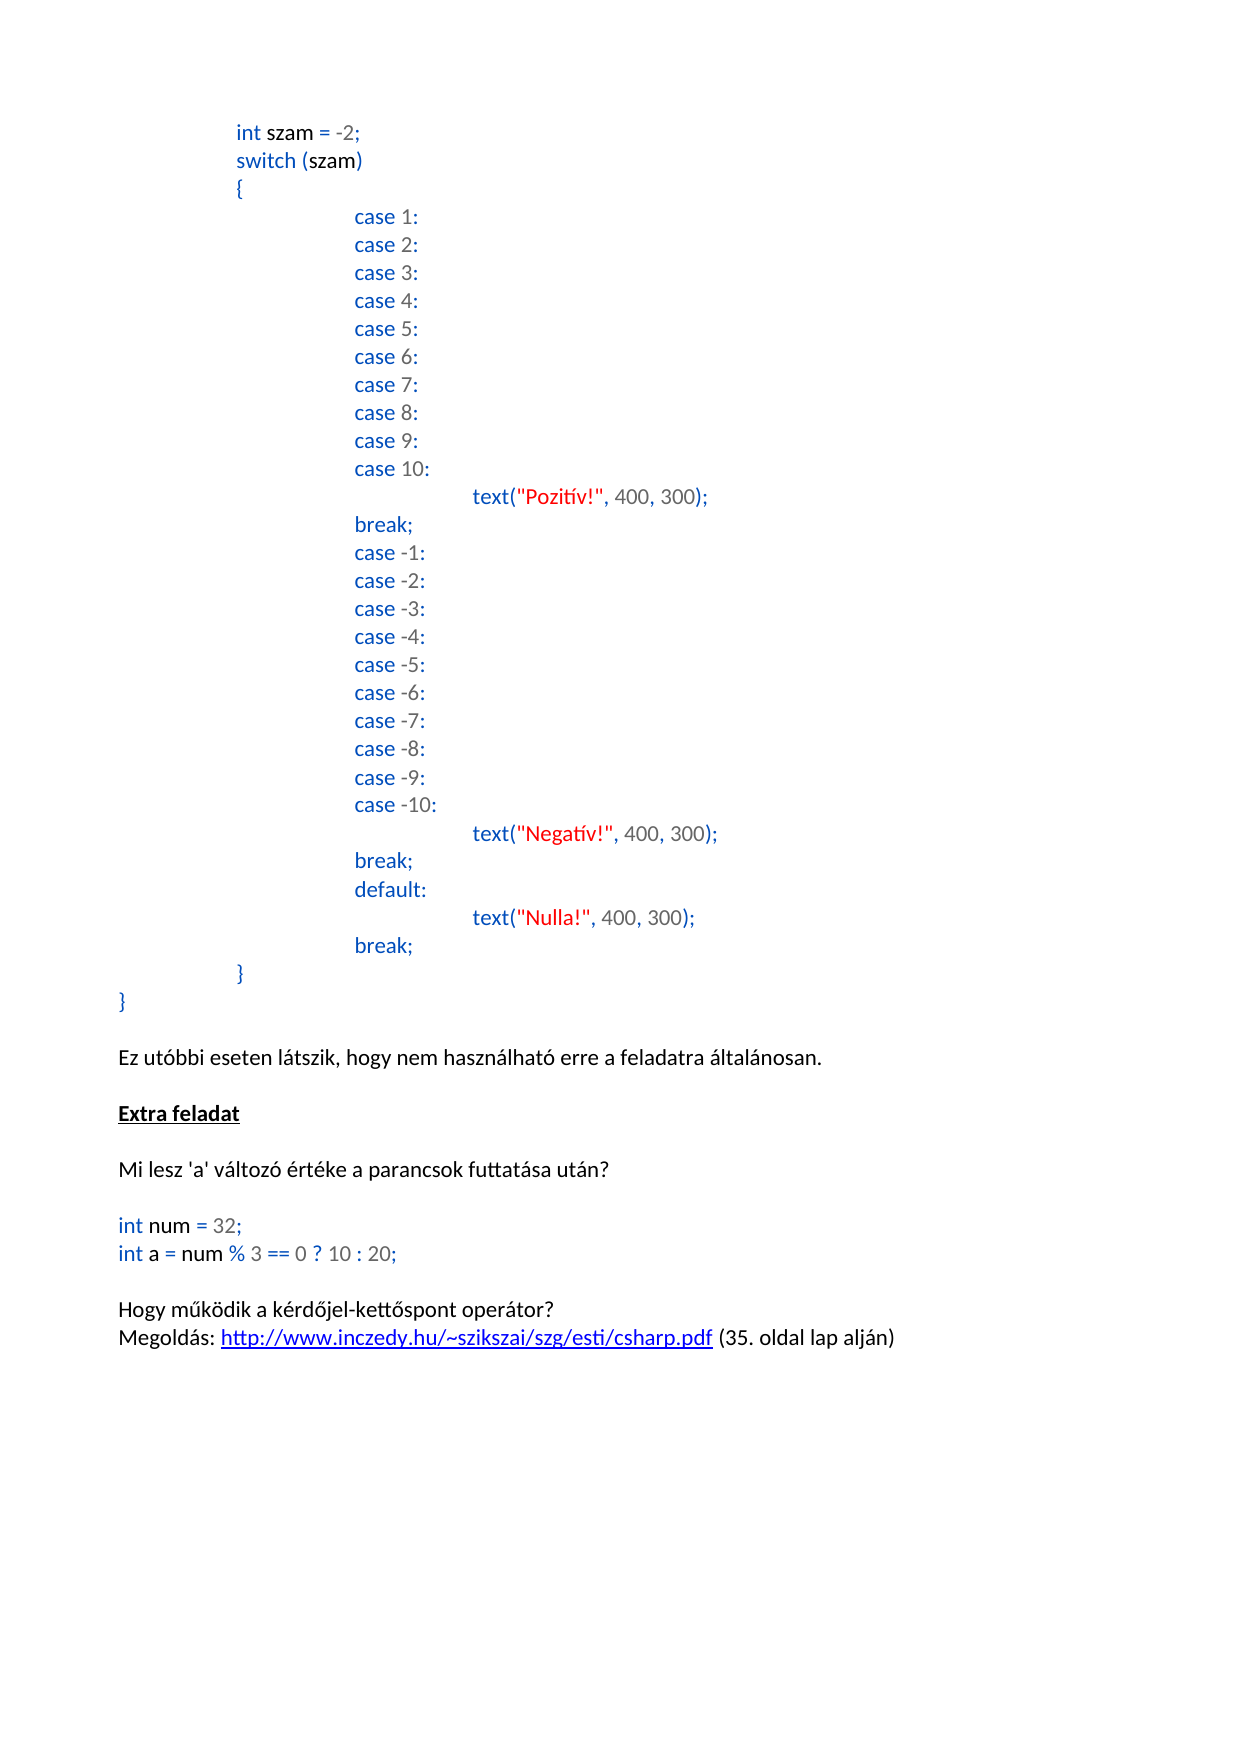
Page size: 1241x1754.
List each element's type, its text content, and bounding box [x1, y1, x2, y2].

text break; [118, 847, 1122, 875]
text case 4: [118, 286, 1122, 314]
text default: [118, 875, 1122, 903]
text case 9: [118, 426, 1122, 454]
text case 2: [118, 230, 1122, 258]
text case 7: [118, 370, 1122, 398]
text case -6: [118, 678, 1122, 707]
text case -5: [118, 651, 1122, 678]
text case -9: [118, 763, 1122, 791]
text text("Nulla!", 400, 300); [118, 903, 1122, 931]
text switch (szam) [118, 146, 1122, 174]
text break; [118, 931, 1122, 959]
text case 3: [118, 258, 1122, 286]
text int num = 32; [118, 1211, 1122, 1239]
text case -4: [118, 622, 1122, 651]
text case -3: [118, 594, 1122, 622]
text case 5: [118, 314, 1122, 342]
text Mi lesz 'a' változó értéke a parancsok futtatása után? [118, 1155, 1122, 1183]
text Ez utóbbi eseten látszik, hogy nem használható erre a feladatra általánosan. [118, 1043, 1122, 1071]
text Megoldás: http://www.inczedy.hu/~szikszai/szg/esti/csharp.pdf (35. oldal lap alján) [118, 1323, 1122, 1351]
text text("Pozitív!", 400, 300); [118, 482, 1122, 510]
text case 1: [118, 202, 1122, 230]
text break; [118, 510, 1122, 538]
text case -1: [118, 538, 1122, 566]
text case 8: [118, 398, 1122, 426]
text case 6: [118, 342, 1122, 370]
text case -7: [118, 707, 1122, 734]
text int a = num % 3 == 0 ? 10 : 20; [118, 1239, 1122, 1267]
text int szam = -2; [118, 118, 1122, 146]
text case 10: [118, 454, 1122, 482]
text Hogy működik a kérdőjel-kettőspont operátor? [118, 1295, 1122, 1323]
text { [118, 174, 1122, 202]
text case -2: [118, 566, 1122, 594]
text } [118, 987, 1122, 1015]
text case -10: [118, 791, 1122, 819]
text text("Negatív!", 400, 300); [118, 819, 1122, 847]
text } [118, 959, 1122, 987]
text Extra feladat [118, 1099, 1122, 1127]
text case -8: [118, 734, 1122, 763]
